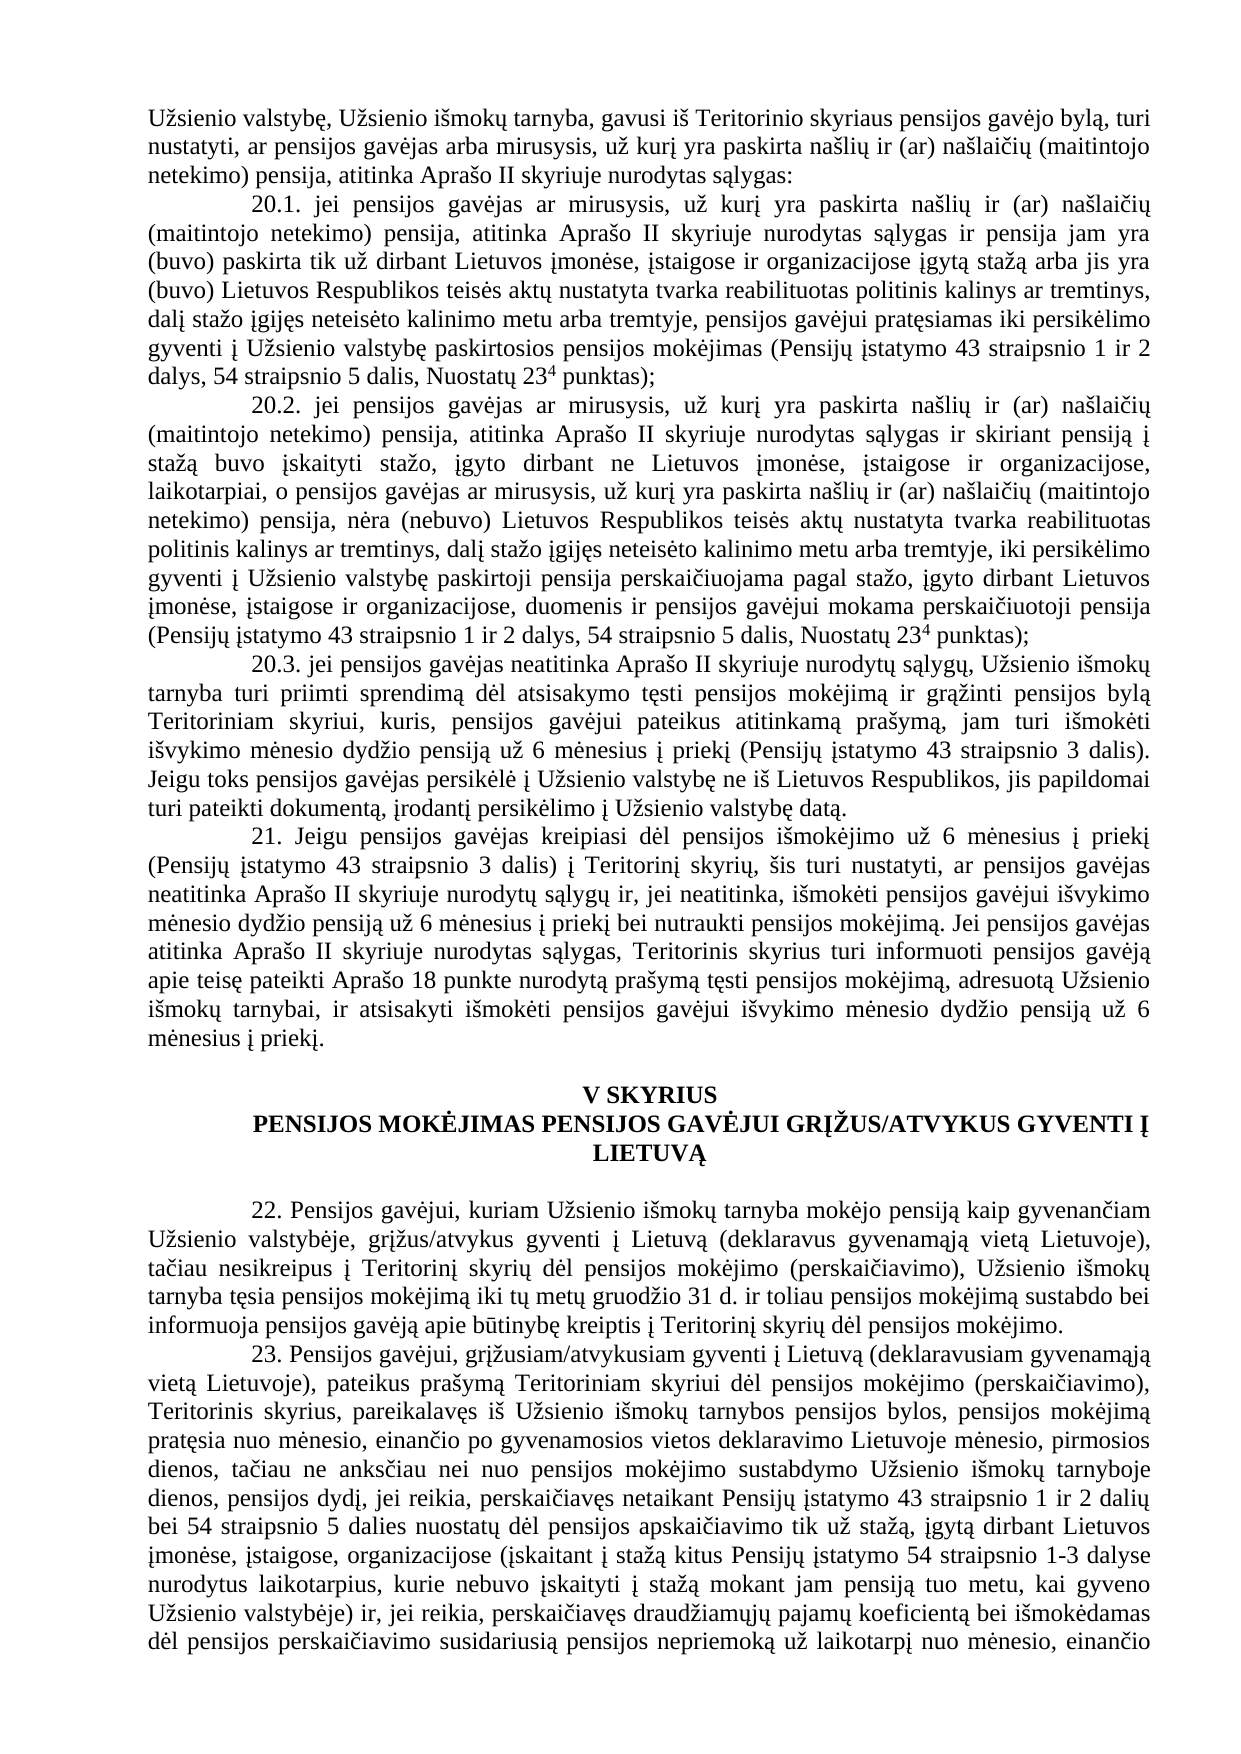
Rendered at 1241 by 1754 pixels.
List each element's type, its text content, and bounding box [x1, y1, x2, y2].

text 20.2. jei pensijos gavėjas ar mirusysis, už kurį yra paskirta našlių ir (ar) našlaičių (maitintojo netekimo) pensija, atitinka Aprašo II skyriuje nurodytas sąlygas ir skiriant pensiją į stažą buvo įskaityti stažo, įgyto dirbant ne Lietuvos įmonėse, įstaigose ir organizacijose, laikotarpiai, o pensijos gavėjas ar mirusysis, už kurį yra paskirta našlių ir (ar) našlaičių (maitintojo netekimo) pensija, nėra (nebuvo) Lietuvos Respublikos teisės aktų nustatyta tvarka reabilituotas politinis kalinys ar tremtinys, dalį stažo įgijęs neteisėto kalinimo metu arba tremtyje, iki persikėlimo gyventi į Užsienio valstybę paskirtoji pensija perskaičiuojama pagal stažo, įgyto dirbant Lietuvos įmonėse, įstaigose ir organizacijose, duomenis ir pensijos gavėjui mokama perskaičiuotoji pensija (Pensijų įstatymo 43 straipsnio 1 ir 2 dalys, 54 straipsnio 5 dalis, Nuostatų 234 punktas); [148, 390, 1152, 649]
text 23. Pensijos gavėjui, grįžusiam/atvykusiam gyventi į Lietuvą (deklaravusiam gyvenamąją vietą Lietuvoje), pateikus prašymą Teritoriniam skyriui dėl pensijos mokėjimo (perskaičiavimo), Teritorinis skyrius, pareikalavęs iš Užsienio išmokų tarnybos pensijos bylos, pensijos mokėjimą pratęsia nuo mėnesio, einančio po gyvenamosios vietos deklaravimo Lietuvoje mėnesio, pirmosios dienos, tačiau ne anksčiau nei nuo pensijos mokėjimo sustabdymo Užsienio išmokų tarnyboje dienos, pensijos dydį, jei reikia, perskaičiavęs netaikant Pensijų įstatymo 43 straipsnio 1 ir 2 dalių bei 54 straipsnio 5 dalies nuostatų dėl pensijos apskaičiavimo tik už stažą, įgytą dirbant Lietuvos įmonėse, įstaigose, organizacijose (įskaitant į stažą kitus Pensijų įstatymo 54 straipsnio 1-3 dalyse nurodytus laikotarpius, kurie nebuvo įskaityti į stažą mokant jam pensiją tuo metu, kai gyveno Užsienio valstybėje) ir, jei reikia, perskaičiavęs draudžiamųjų pajamų koeficientą bei išmokėdamas dėl pensijos perskaičiavimo susidariusią pensijos nepriemoką už laikotarpį nuo mėnesio, einančio [148, 1339, 1152, 1655]
text 20.1. jei pensijos gavėjas ar mirusysis, už kurį yra paskirta našlių ir (ar) našlaičių (maitintojo netekimo) pensija, atitinka Aprašo II skyriuje nurodytas sąlygas ir pensija jam yra (buvo) paskirta tik už dirbant Lietuvos įmonėse, įstaigose ir organizacijose įgytą stažą arba jis yra (buvo) Lietuvos Respublikos teisės aktų nustatyta tvarka reabilituotas politinis kalinys ar tremtinys, dalį stažo įgijęs neteisėto kalinimo metu arba tremtyje, pensijos gavėjui pratęsiamas iki persikėlimo gyventi į Užsienio valstybę paskirtosios pensijos mokėjimas (Pensijų įstatymo 43 straipsnio 1 ir 2 dalys, 54 straipsnio 5 dalis, Nuostatų 234 punktas); [148, 189, 1152, 390]
text Užsienio valstybę, Užsienio išmokų tarnyba, gavusi iš Teritorinio skyriaus pensijos gavėjo bylą, turi nustatyti, ar pensijos gavėjas arba mirusysis, už kurį yra paskirta našlių ir (ar) našlaičių (maitintojo netekimo) pensija, atitinka Aprašo II skyriuje nurodytas sąlygas: [148, 103, 1152, 189]
text PENSIJOS MOKĖJIMAS PENSIJOS GAVĖJUI GRĮŽUS/ATVYKUS GYVENTI Į LIETUVĄ [148, 1109, 1152, 1166]
text 20.3. jei pensijos gavėjas neatitinka Aprašo II skyriuje nurodytų sąlygų, Užsienio išmokų tarnyba turi priimti sprendimą dėl atsisakymo tęsti pensijos mokėjimą ir grąžinti pensijos bylą Teritoriniam skyriui, kuris, pensijos gavėjui pateikus atitinkamą prašymą, jam turi išmokėti išvykimo mėnesio dydžio pensiją už 6 mėnesius į priekį (Pensijų įstatymo 43 straipsnio 3 dalis). Jeigu toks pensijos gavėjas persikėlė į Užsienio valstybę ne iš Lietuvos Respublikos, jis papildomai turi pateikti dokumentą, įrodantį persikėlimo į Užsienio valstybę datą. [148, 649, 1152, 821]
text 22. Pensijos gavėjui, kuriam Užsienio išmokų tarnyba mokėjo pensiją kaip gyvenančiam Užsienio valstybėje, grįžus/atvykus gyventi į Lietuvą (deklaravus gyvenamąją vietą Lietuvoje), tačiau nesikreipus į Teritorinį skyrių dėl pensijos mokėjimo (perskaičiavimo), Užsienio išmokų tarnyba tęsia pensijos mokėjimą iki tų metų gruodžio 31 d. ir toliau pensijos mokėjimą sustabdo bei informuoja pensijos gavėją apie būtinybę kreiptis į Teritorinį skyrių dėl pensijos mokėjimo. [148, 1195, 1152, 1339]
text 21. Jeigu pensijos gavėjas kreipiasi dėl pensijos išmokėjimo už 6 mėnesius į priekį (Pensijų įstatymo 43 straipsnio 3 dalis) į Teritorinį skyrių, šis turi nustatyti, ar pensijos gavėjas neatitinka Aprašo II skyriuje nurodytų sąlygų ir, jei neatitinka, išmokėti pensijos gavėjui išvykimo mėnesio dydžio pensiją už 6 mėnesius į priekį bei nutraukti pensijos mokėjimą. Jei pensijos gavėjas atitinka Aprašo II skyriuje nurodytas sąlygas, Teritorinis skyrius turi informuoti pensijos gavėją apie teisę pateikti Aprašo 18 punkte nurodytą prašymą tęsti pensijos mokėjimą, adresuotą Užsienio išmokų tarnybai, ir atsisakyti išmokėti pensijos gavėjui išvykimo mėnesio dydžio pensiją už 6 mėnesius į priekį. [148, 821, 1152, 1051]
text V SKYRIUS [148, 1080, 1152, 1109]
